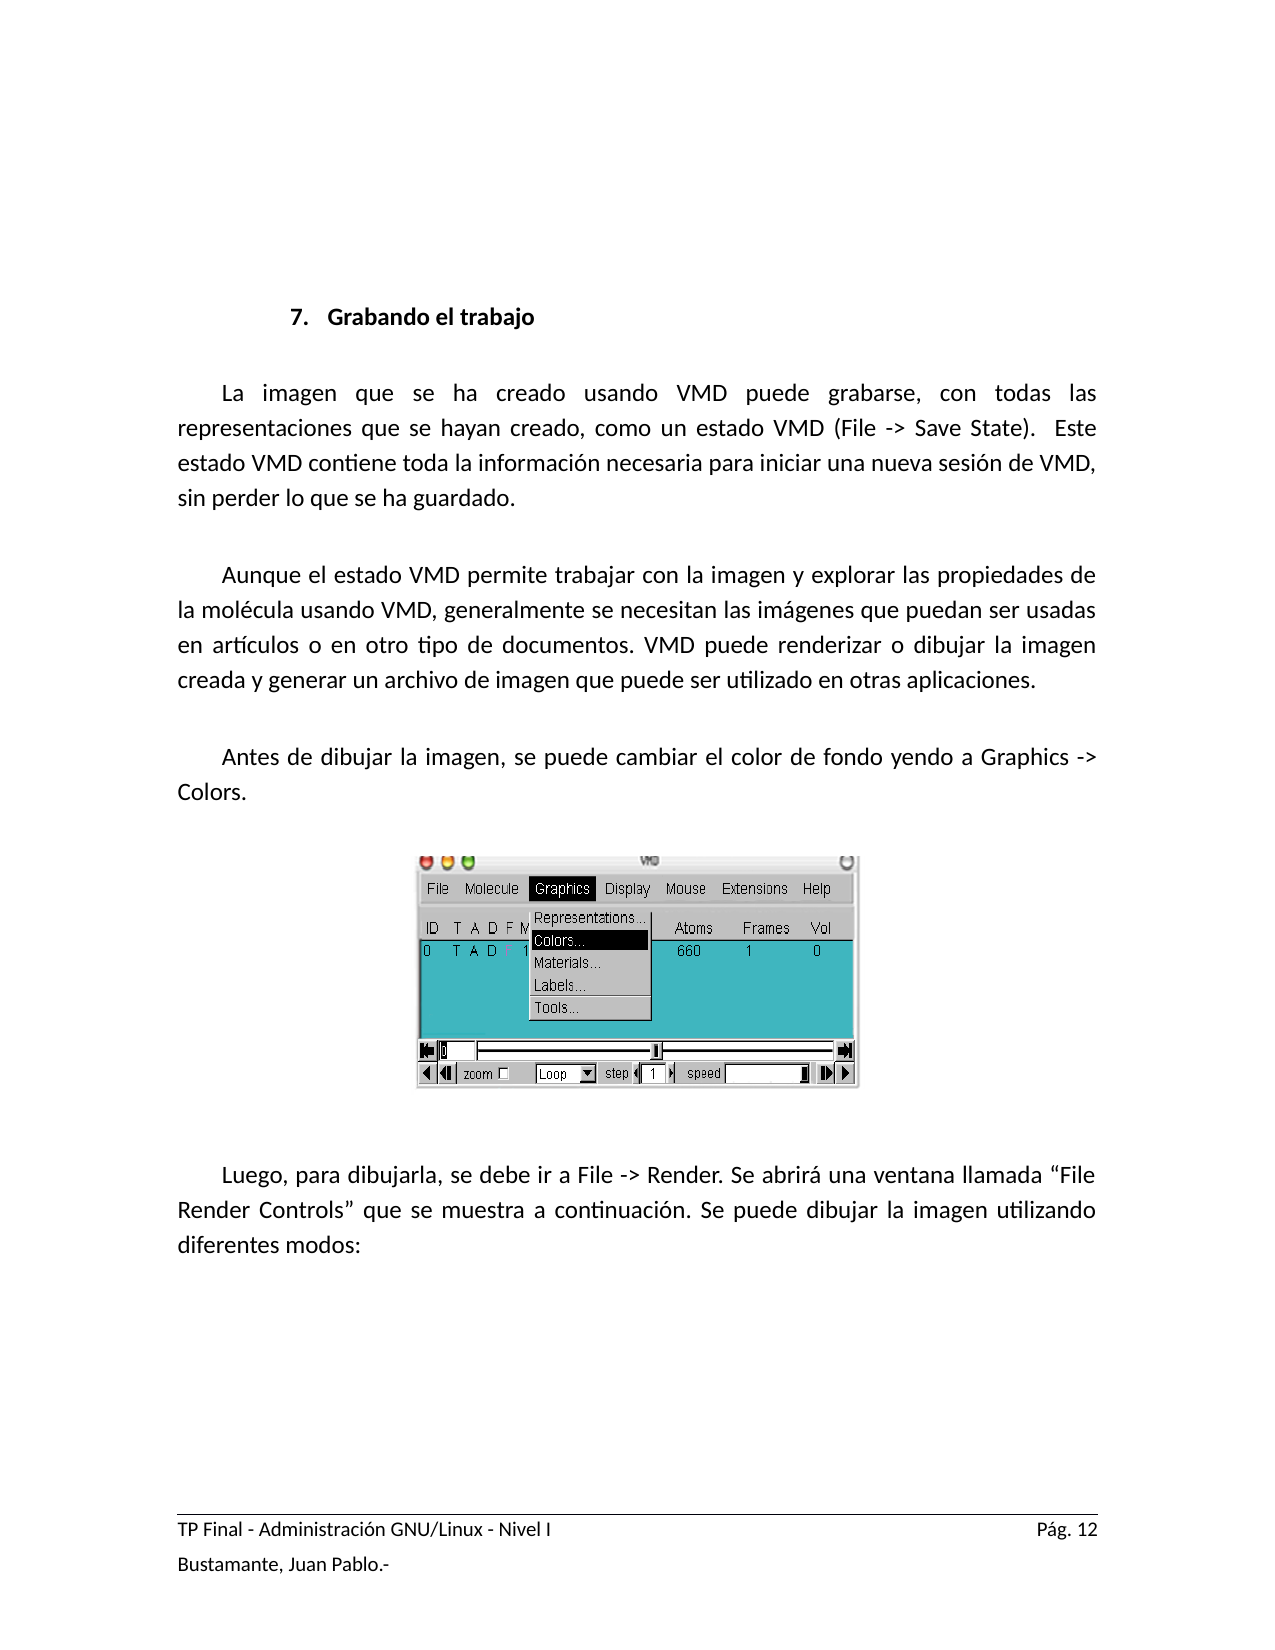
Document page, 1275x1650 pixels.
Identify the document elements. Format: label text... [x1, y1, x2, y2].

text Aunque el estado VMD permite trabajar con la imagen y explorar las propiedades de la molécula usando VMD, generalmente se necesitan las imágenes que puedan ser usadas en artículos o en otro tipo de documentos. VMD puede renderizar o dibujar la imagen creada y generar un archivo de imagen que puede ser utilizado en otras aplicaciones. [177, 559, 1098, 695]
text Luego, para dibujarla, se debe ir a File -> Render. Se abrirá una ventana llamada “File Render Controls” que se muestra a continuación. Se puede dibujar la imagen utilizando diferentes modos: [177, 1159, 1098, 1260]
text La imagen que se ha creado usando VMD puede grabarse, con todas las representaciones que se hayan creado, como un estado VMD (File -> Save State). Este estado VMD contiene toda la información necesaria para iniciar una nueva sesión de VMD, sin perder lo que se ha guardado. [177, 378, 1098, 513]
picture [410, 856, 865, 1109]
text Antes de dibujar la imagen, se puede cambiar el color de fondo yendo a Graphics -> Colors. [177, 741, 1098, 806]
list Grabando el trabajo [290, 301, 1098, 331]
